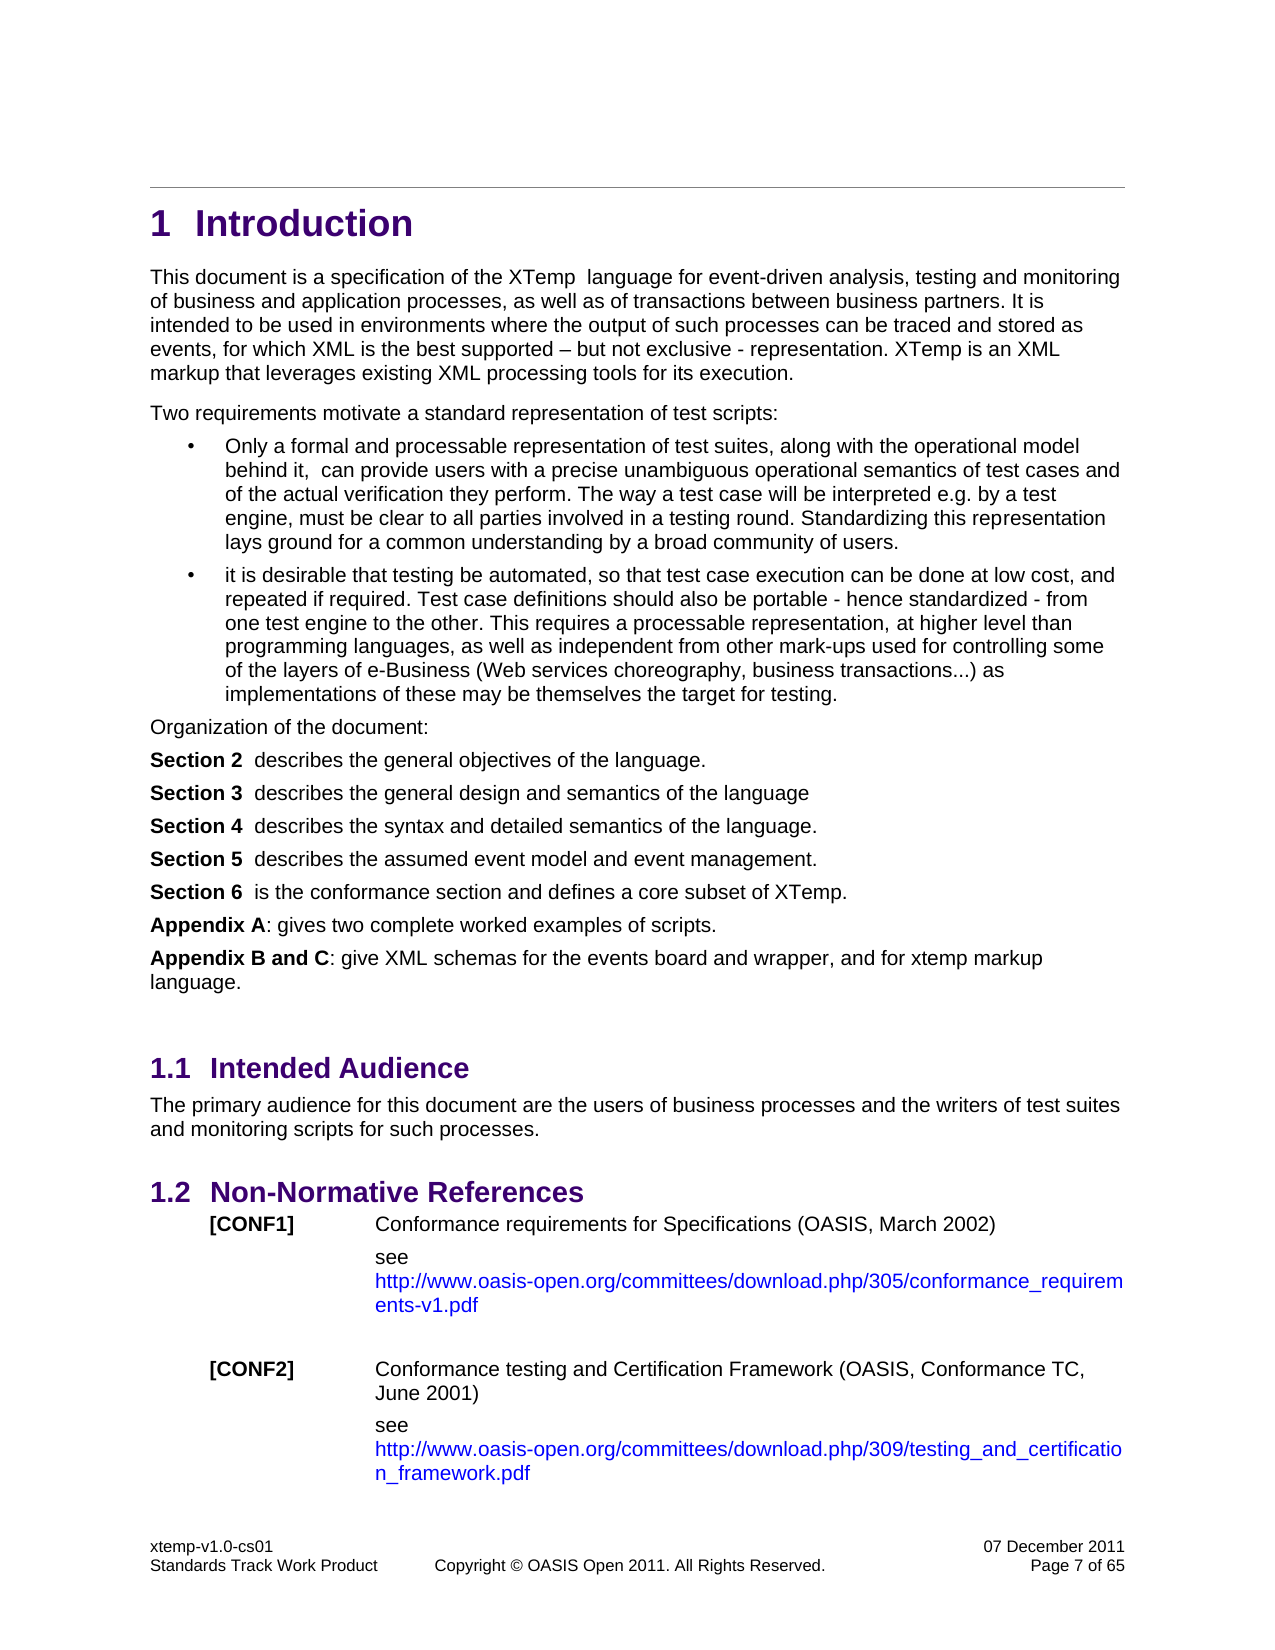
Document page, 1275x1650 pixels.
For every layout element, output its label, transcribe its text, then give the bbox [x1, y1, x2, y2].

text Section 2 describes the general objectives of the language. [150, 748, 1125, 772]
text The primary audience for this document are the users of business processes and the writers of test suites and monitoring scripts for such processes. [150, 1093, 1125, 1141]
text see http://www.oasis-open.org/committees/download.php/305/conformance_requirements-v1.pdf [209, 1244, 1125, 1316]
text This document is a specification of the XTemp language for event-driven analysis, testing and monitoring of business and application processes, as well as of transactions between business partners. It is intended to be used in environments where the output of such processes can be traced and stored as events, for which XML is the best supported – but not exclusive - representation. XTemp is an XML markup that leverages existing XML processing tools for its execution. [150, 265, 1125, 384]
text Section 3 describes the general design and semantics of the language [150, 781, 1125, 805]
text Appendix B and C: give XML schemas for the events board and wrapper, and for xtemp markup language. [150, 946, 1125, 993]
list it is desirable that testing be automated, so that test case execution can be done at low cost, and repeated if required. Test case definitions should also be portable - hence standardized - from one test engine to the other. This requires a processable representation, at higher level than programming languages, as well as independent from other mark-ups used for controlling some of the layers of e-Business (Web services choreography, business transactions...) as implementations of these may be themselves the target for testing. [187, 562, 1125, 706]
text [CONF1] Conformance requirements for Specifications (OASIS, March 2002) [209, 1212, 1125, 1236]
text Section 4 describes the syntax and detailed semantics of the language. [150, 814, 1125, 838]
subtitle Introduction [150, 188, 1125, 244]
text Section 6 is the conformance section and defines a core subset of XTemp. [150, 880, 1125, 904]
text see http://www.oasis-open.org/committees/download.php/309/testing_and_certification_framework.pdf [209, 1413, 1125, 1485]
list Only a formal and processable representation of test suites, along with the operational model behind it, can provide users with a precise unambiguous operational semantics of test cases and of the actual verification they perform. The way a test case will be interpreted e.g. by a test engine, must be clear to all parties involved in a testing round. Standardizing this representation lays ground for a common understanding by a broad community of users. [187, 433, 1125, 553]
subtitle Non-Normative References [150, 1174, 1125, 1208]
text Organization of the document: [150, 715, 1125, 739]
text Two requirements motivate a standard representation of test scripts: [150, 401, 1125, 425]
text Appendix A: gives two complete worked examples of scripts. [150, 913, 1125, 937]
text Section 5 describes the assumed event model and event management. [150, 847, 1125, 871]
text [CONF2] Conformance testing and Certification Framework (OASIS, Conformance TC, June 2001) [209, 1357, 1125, 1405]
subtitle Intended Audience [150, 1051, 1125, 1085]
